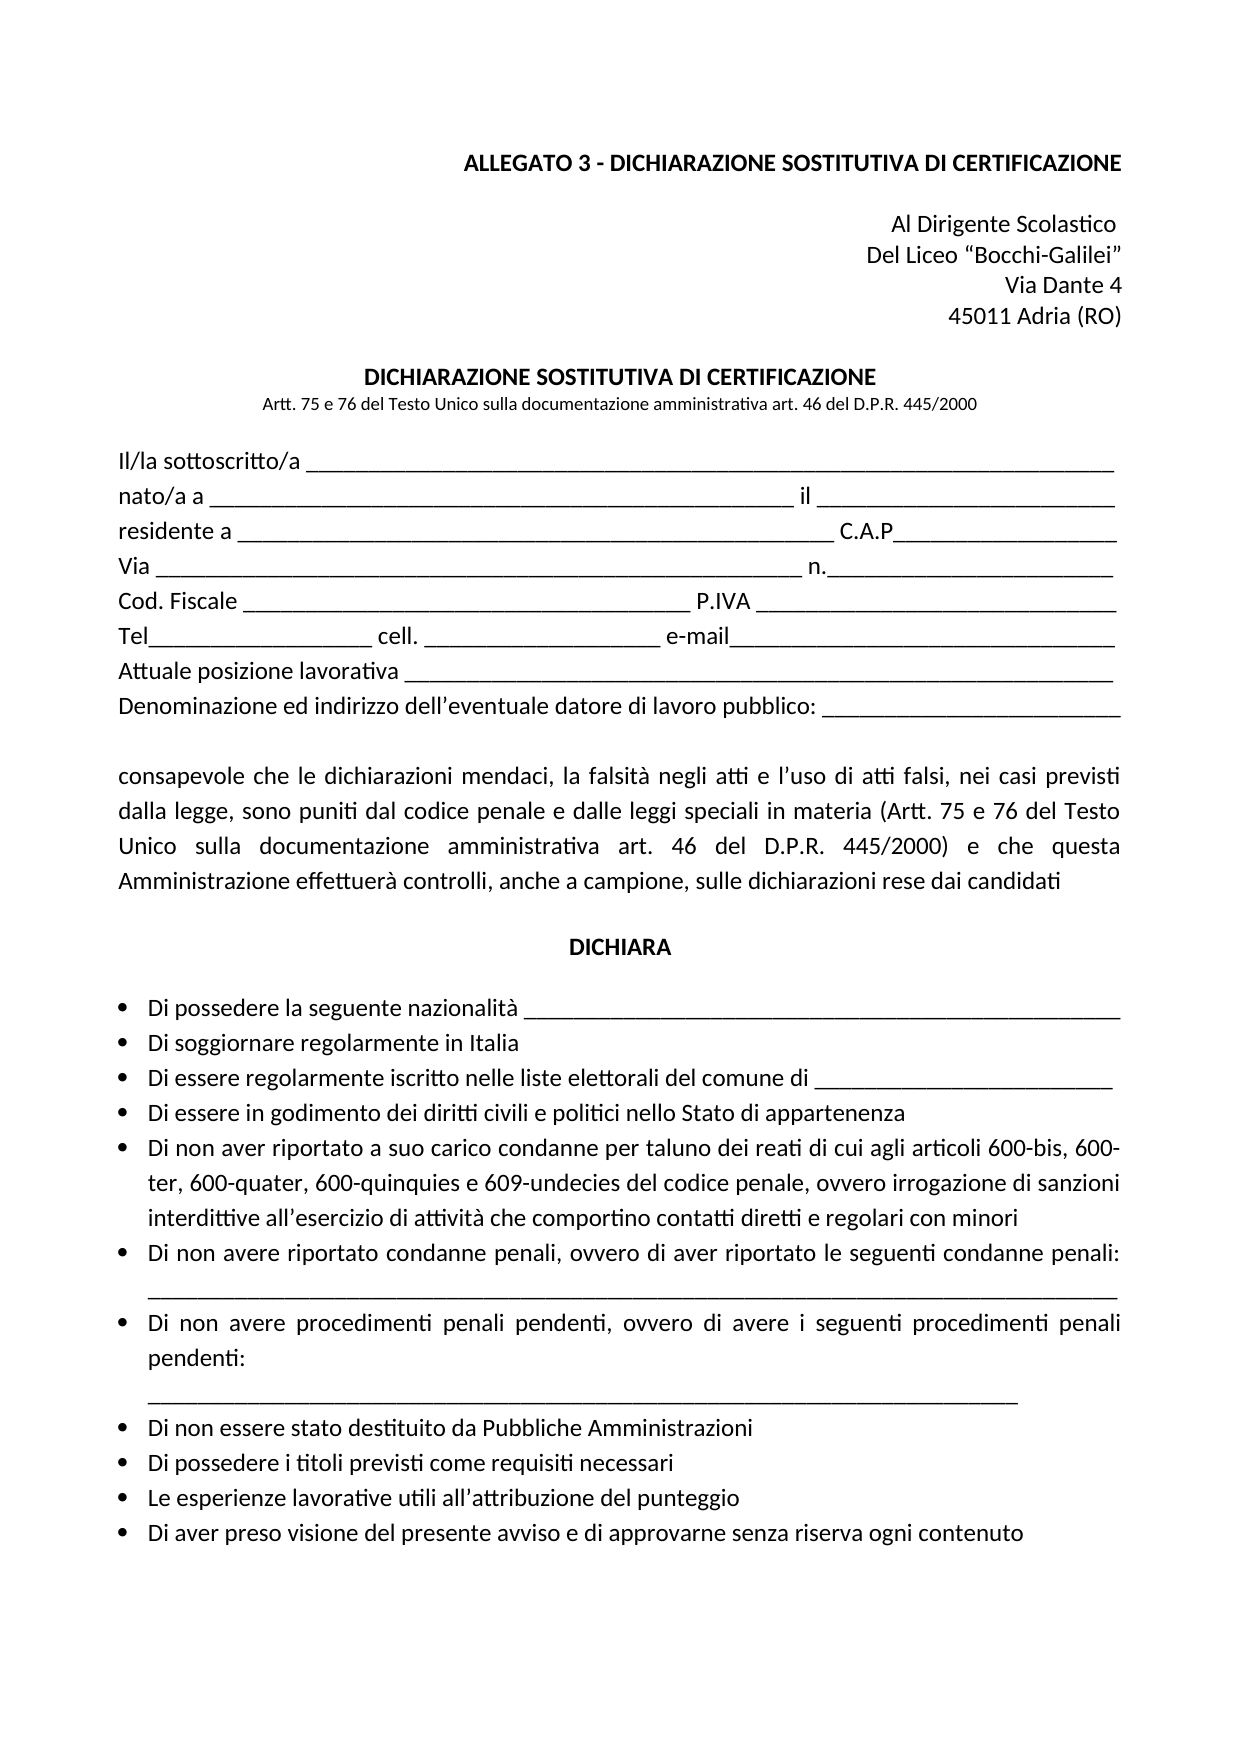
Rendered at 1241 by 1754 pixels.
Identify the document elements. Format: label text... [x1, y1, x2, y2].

text Via ____________________________________________________ n._______________________ [118, 550, 1122, 581]
text 45011 Adria (RO) [118, 300, 1122, 331]
text nato/a a _______________________________________________ il ________________________ [118, 480, 1122, 511]
list Di aver preso visione del presente avviso e di approvarne senza riserva ogni contenuto [118, 1517, 1122, 1547]
list Di essere regolarmente iscritto nelle liste elettorali del comune di ________________________ [118, 1062, 1122, 1092]
list Di soggiornare regolarmente in Italia [118, 1027, 1122, 1057]
list Di possedere i titoli previsti come requisiti necessari [118, 1447, 1122, 1477]
text Via Dante 4 [118, 270, 1122, 300]
text Cod. Fiscale ____________________________________ P.IVA _____________________________ [118, 585, 1122, 616]
text Al Dirigente Scolastico [118, 209, 1122, 239]
text Tel__________________ cell. ___________________ e-mail_______________________________ [118, 620, 1122, 651]
list Di essere in godimento dei diritti civili e politici nello Stato di appartenenza [118, 1097, 1122, 1127]
text Attuale posizione lavorativa _________________________________________________________ [118, 655, 1122, 686]
text residente a ________________________________________________ C.A.P__________________ [118, 515, 1122, 546]
list Di possedere la seguente nazionalità ________________________________________________ [118, 992, 1122, 1022]
text Artt. 75 e 76 del Testo Unico sulla documentazione amministrativa art. 46 del D.P.R. 445/2000 [118, 392, 1122, 415]
text ALLEGATO 3 - DICHIARAZIONE SOSTITUTIVA DI CERTIFICAZIONE [118, 148, 1122, 178]
text Il/la sottoscritto/a _________________________________________________________________ [118, 445, 1122, 476]
list Di non avere riportato condanne penali, ovvero di aver riportato le seguenti condanne penali: ______________________________________________________________________________ [118, 1237, 1122, 1302]
list Di non essere stato destituito da Pubbliche Amministrazioni [118, 1412, 1122, 1442]
text DICHIARA [118, 931, 1122, 961]
text Del Liceo “Bocchi-Galilei” [118, 239, 1122, 270]
list Di non aver riportato a suo carico condanne per taluno dei reati di cui agli articoli 600-bis, 600-ter, 600-quater, 600-quinquies e 609-undecies del codice penale, ovvero irrogazione di sanzioni interdittive all’esercizio di attività che comportino contatti diretti e regolari con minori [118, 1132, 1122, 1232]
text DICHIARAZIONE SOSTITUTIVA DI CERTIFICAZIONE [118, 361, 1122, 392]
list Di non avere procedimenti penali pendenti, ovvero di avere i seguenti procedimenti penali pendenti: ______________________________________________________________________ [118, 1307, 1122, 1407]
list Le esperienze lavorative utili all’attribuzione del punteggio [118, 1482, 1122, 1512]
text consapevole che le dichiarazioni mendaci, la falsità negli atti e l’uso di atti falsi, nei casi previsti dalla legge, sono puniti dal codice penale e dalle leggi speciali in materia (Artt. 75 e 76 del Testo Unico sulla documentazione amministrativa art. 46 del D.P.R. 445/2000) e che questa Amministrazione effettuerà controlli, anche a campione, sulle dichiarazioni rese dai candidati [118, 760, 1122, 896]
text Denominazione ed indirizzo dell’eventuale datore di lavoro pubblico: ________________________ [118, 690, 1122, 721]
